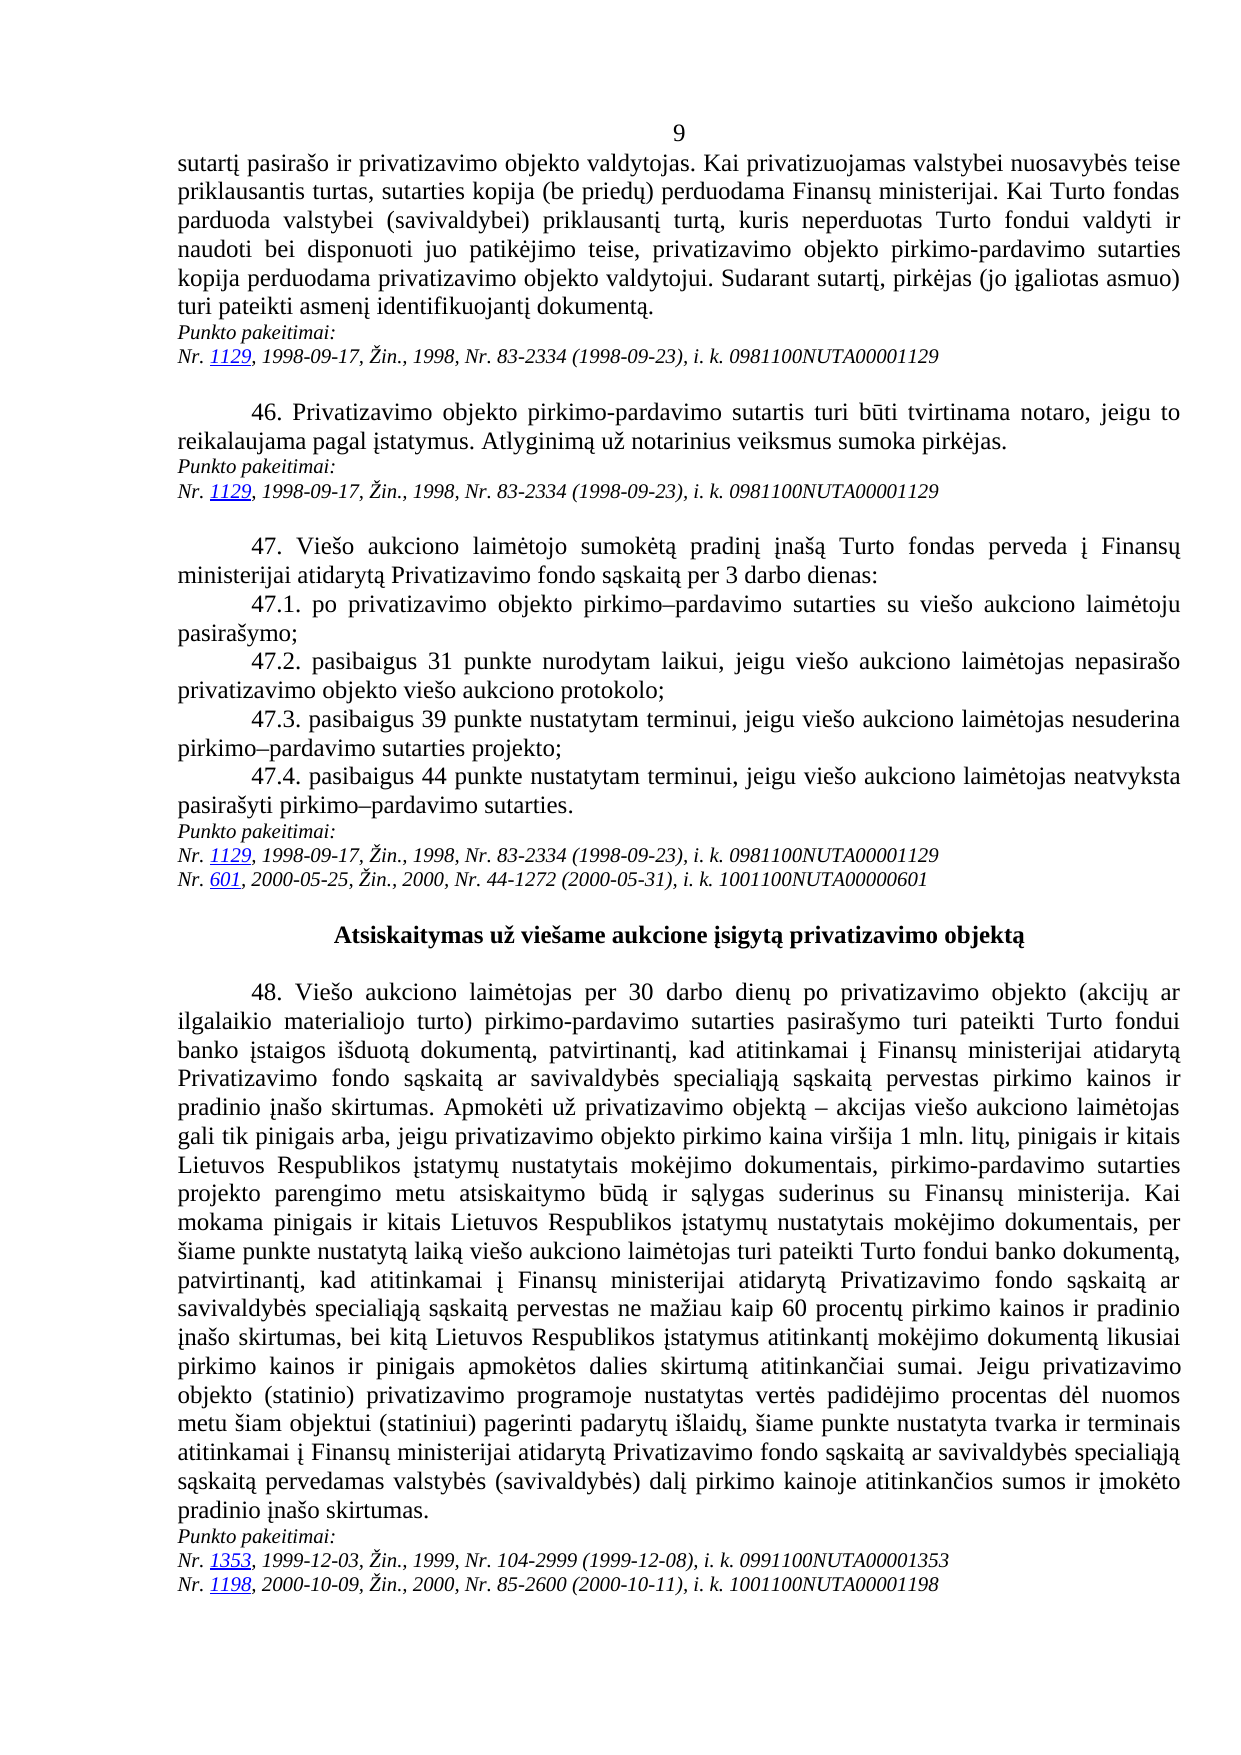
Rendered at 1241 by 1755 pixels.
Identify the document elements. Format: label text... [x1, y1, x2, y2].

text Nr. 1353, 1999-12-03, Žin., 1999, Nr. 104-2999 (1999-12-08), i. k. 0991100NUTA00001353 [177, 1548, 1181, 1572]
text 47. Viešo aukciono laimėtojo sumokėtą pradinį įnašą Turto fondas perveda į Finansų ministerijai atidarytą Privatizavimo fondo sąskaitą per 3 darbo dienas: [177, 531, 1181, 589]
text 47.4. pasibaigus 44 punkte nustatytam terminui, jeigu viešo aukciono laimėtojas neatvyksta pasirašyti pirkimo–pardavimo sutarties. [177, 761, 1181, 819]
text Punkto pakeitimai: [177, 819, 1181, 843]
text 47.2. pasibaigus 31 punkte nurodytam laikui, jeigu viešo aukciono laimėtojas nepasirašo privatizavimo objekto viešo aukciono protokolo; [177, 646, 1181, 704]
text Nr. 1129, 1998-09-17, Žin., 1998, Nr. 83-2334 (1998-09-23), i. k. 0981100NUTA00001129 [177, 843, 1181, 867]
text Atsiskaitymas už viešame aukcione įsigytą privatizavimo objektą [177, 920, 1181, 948]
text Nr. 1198, 2000-10-09, Žin., 2000, Nr. 85-2600 (2000-10-11), i. k. 1001100NUTA00001198 [177, 1572, 1181, 1596]
text Nr. 1129, 1998-09-17, Žin., 1998, Nr. 83-2334 (1998-09-23), i. k. 0981100NUTA00001129 [177, 344, 1181, 368]
text Nr. 1129, 1998-09-17, Žin., 1998, Nr. 83-2334 (1998-09-23), i. k. 0981100NUTA00001129 [177, 478, 1181, 503]
text 47.3. pasibaigus 39 punkte nustatytam terminui, jeigu viešo aukciono laimėtojas nesuderina pirkimo–pardavimo sutarties projekto; [177, 704, 1181, 761]
text sutartį pasirašo ir privatizavimo objekto valdytojas. Kai privatizuojamas valstybei nuosavybės teise priklausantis turtas, sutarties kopija (be priedų) perduodama Finansų ministerijai. Kai Turto fondas parduoda valstybei (savivaldybei) priklausantį turtą, kuris neperduotas Turto fondui valdyti ir naudoti bei disponuoti juo patikėjimo teise, privatizavimo objekto pirkimo-pardavimo sutarties kopija perduodama privatizavimo objekto valdytojui. Sudarant sutartį, pirkėjas (jo įgaliotas asmuo) turi pateikti asmenį identifikuojantį dokumentą. [177, 148, 1181, 320]
text 47.1. po privatizavimo objekto pirkimo–pardavimo sutarties su viešo aukciono laimėtoju pasirašymo; [177, 589, 1181, 646]
text Punkto pakeitimai: [177, 320, 1181, 344]
text Nr. 601, 2000-05-25, Žin., 2000, Nr. 44-1272 (2000-05-31), i. k. 1001100NUTA00000601 [177, 867, 1181, 891]
text Punkto pakeitimai: [177, 454, 1181, 478]
text Punkto pakeitimai: [177, 1523, 1181, 1548]
text 48. Viešo aukciono laimėtojas per 30 darbo dienų po privatizavimo objekto (akcijų ar ilgalaikio materialiojo turto) pirkimo-pardavimo sutarties pasirašymo turi pateikti Turto fondui banko įstaigos išduotą dokumentą, patvirtinantį, kad atitinkamai į Finansų ministerijai atidarytą Privatizavimo fondo sąskaitą ar savivaldybės specialiąją sąskaitą pervestas pirkimo kainos ir pradinio įnašo skirtumas. Apmokėti už privatizavimo objektą – akcijas viešo aukciono laimėtojas gali tik pinigais arba, jeigu privatizavimo objekto pirkimo kaina viršija 1 mln. litų, pinigais ir kitais Lietuvos Respublikos įstatymų nustatytais mokėjimo dokumentais, pirkimo-pardavimo sutarties projekto parengimo metu atsiskaitymo būdą ir sąlygas suderinus su Finansų ministerija. Kai mokama pinigais ir kitais Lietuvos Respublikos įstatymų nustatytais mokėjimo dokumentais, per šiame punkte nustatytą laiką viešo aukciono laimėtojas turi pateikti Turto fondui banko dokumentą, patvirtinantį, kad atitinkamai į Finansų ministerijai atidarytą Privatizavimo fondo sąskaitą ar savivaldybės specialiąją sąskaitą pervestas ne mažiau kaip 60 procentų pirkimo kainos ir pradinio įnašo skirtumas, bei kitą Lietuvos Respublikos įstatymus atitinkantį mokėjimo dokumentą likusiai pirkimo kainos ir pinigais apmokėtos dalies skirtumą atitinkančiai sumai. Jeigu privatizavimo objekto (statinio) privatizavimo programoje nustatytas vertės padidėjimo procentas dėl nuomos metu šiam objektui (statiniui) pagerinti padarytų išlaidų, šiame punkte nustatyta tvarka ir terminais atitinkamai į Finansų ministerijai atidarytą Privatizavimo fondo sąskaitą ar savivaldybės specialiąją sąskaitą pervedamas valstybės (savivaldybės) dalį pirkimo kainoje atitinkančios sumos ir įmokėto pradinio įnašo skirtumas. [177, 977, 1181, 1523]
text 46. Privatizavimo objekto pirkimo-pardavimo sutartis turi būti tvirtinama notaro, jeigu to reikalaujama pagal įstatymus. Atlyginimą už notarinius veiksmus sumoka pirkėjas. [177, 397, 1181, 454]
